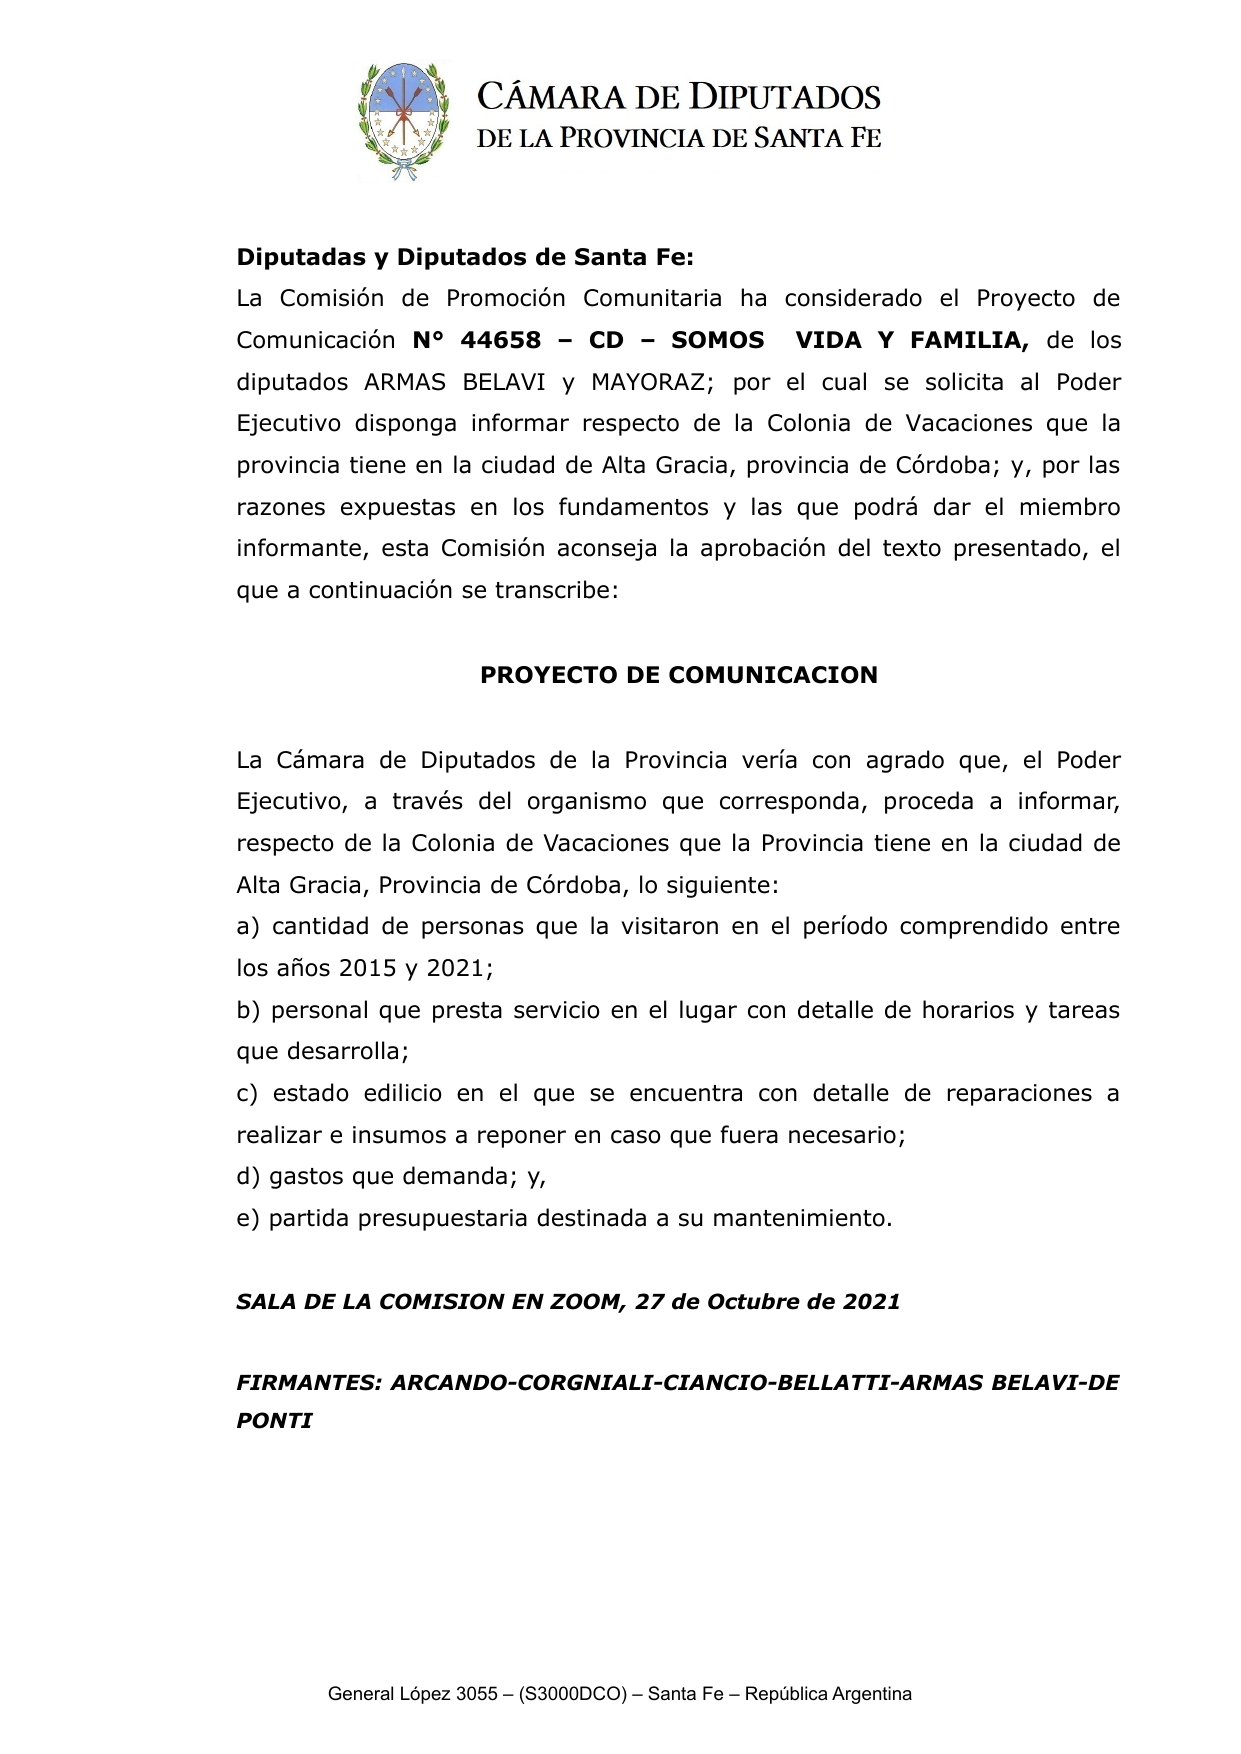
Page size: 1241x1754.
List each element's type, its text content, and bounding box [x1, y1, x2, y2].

text SALA DE LA COMISION EN ZOOM, 27 de Octubre de 2021 [236, 1288, 1122, 1313]
text FIRMANTES: ARCANDO-CORGNIALI-CIANCIO-BELLATTI-ARMAS BELAVI-DE PONTI [236, 1369, 1122, 1432]
text d) gastos que demanda; y, [236, 1162, 1122, 1189]
text La Cámara de Diputados de la Provincia vería con agrado que, el Poder Ejecutivo, a través del organismo que corresponda, proceda a informar, respecto de la Colonia de Vacaciones que la Provincia tiene en la ciudad de Alta Gracia, Provincia de Córdoba, lo siguiente: [236, 745, 1122, 898]
text Diputadas y Diputados de Santa Fe: [236, 242, 1122, 270]
picture [354, 59, 886, 183]
text c) estado edilicio en el que se encuentra con detalle de reparaciones a realizar e insumos a reponer en caso que fuera necesario; [236, 1078, 1122, 1148]
text e) partida presupuestaria destinada a su mantenimiento. [236, 1203, 1122, 1231]
text PROYECTO DE COMUNICACION [236, 660, 1122, 688]
text a) cantidad de personas que la visitaron en el período comprendido entre los años 2015 y 2021; [236, 912, 1122, 981]
text b) personal que presta servicio en el lugar con detalle de horarios y tareas que desarrolla; [236, 995, 1122, 1064]
text La Comisión de Promoción Comunitaria ha considerado el Proyecto de Comunicación N° 44658 – CD – SOMOS VIDA Y FAMILIA, de los diputados ARMAS BELAVI y MAYORAZ; por el cual se solicita al Poder Ejecutivo disponga informar respecto de la Colonia de Vacaciones que la provincia tiene en la ciudad de Alta Gracia, provincia de Córdoba; y, por las razones expuestas en los fundamentos y las que podrá dar el miembro informante, esta Comisión aconseja la aprobación del texto presentado, el que a continuación se transcribe: [236, 284, 1122, 603]
